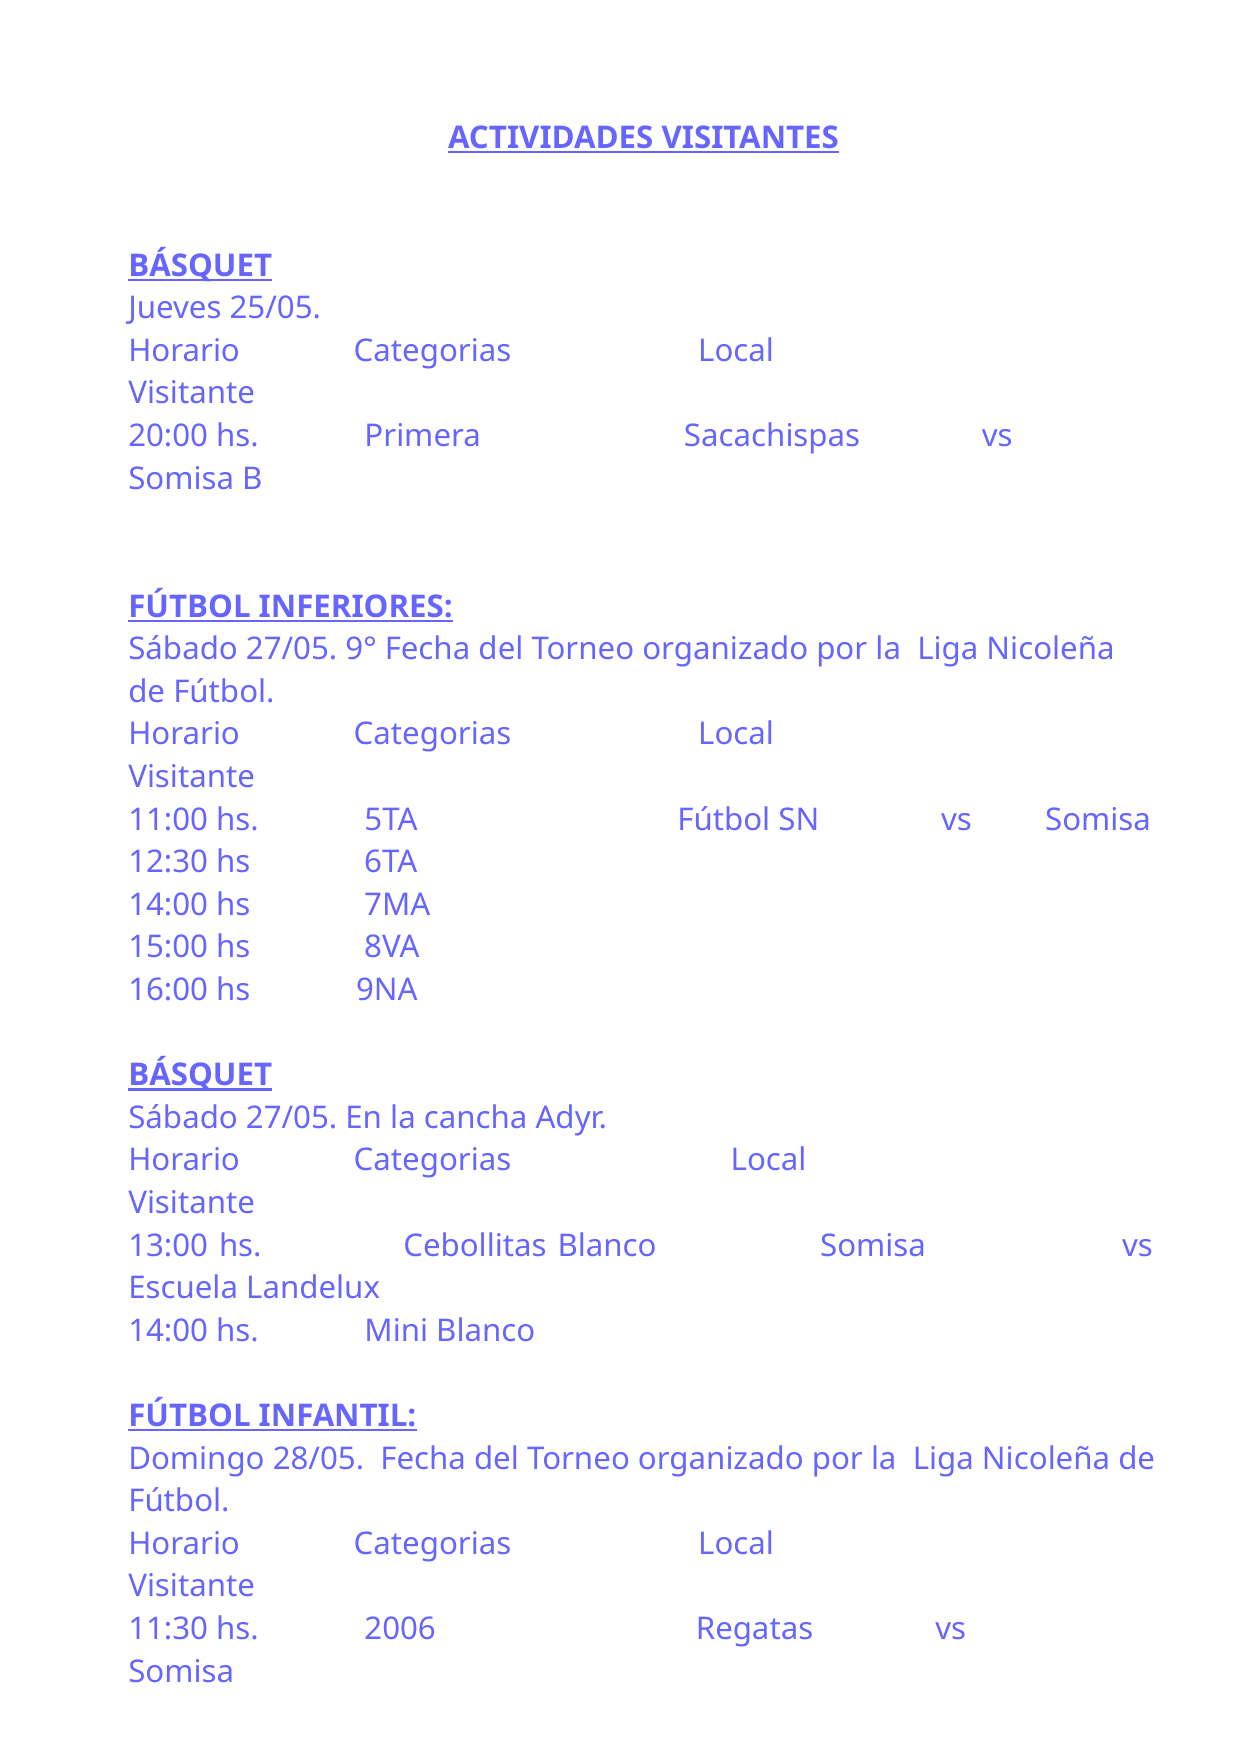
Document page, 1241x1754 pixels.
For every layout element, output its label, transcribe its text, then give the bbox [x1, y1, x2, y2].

text 15:00 hs 8VA [128, 924, 1159, 967]
text Sábado 27/05. En la cancha Adyr. [128, 1095, 1159, 1137]
text FÚTBOL INFANTIL: [128, 1393, 1159, 1436]
text 11:30 hs. 2006 Regatas vs Somisa [128, 1606, 1159, 1691]
text FÚTBOL INFERIORES: [128, 583, 1159, 626]
text 13:00 hs. Cebollitas Blanco Somisa vs Escuela Landelux [128, 1223, 1159, 1308]
text Horario Categorias Local Visitante [128, 1521, 1159, 1606]
text 14:00 hs. Mini Blanco [128, 1308, 1159, 1350]
text ACTIVIDADES VISITANTES [128, 115, 1159, 157]
text 20:00 hs. Primera Sacachispas vs Somisa B [128, 413, 1159, 498]
text BÁSQUET [128, 243, 1159, 285]
text Sábado 27/05. 9° Fecha del Torneo organizado por la Liga Nicoleña de Fútbol. [128, 626, 1159, 711]
text 12:30 hs 6TA [128, 839, 1159, 882]
text BÁSQUET [128, 1052, 1159, 1095]
text 16:00 hs 9NA [128, 967, 1159, 1009]
text Domingo 28/05. Fecha del Torneo organizado por la Liga Nicoleña de Fútbol. [128, 1436, 1159, 1521]
text Horario Categorias Local Visitante [128, 1137, 1159, 1223]
text 11:00 hs. 5TA Fútbol SN vs Somisa [128, 797, 1159, 839]
text Jueves 25/05. [128, 285, 1159, 328]
text 14:00 hs 7MA [128, 882, 1159, 924]
text Horario Categorias Local Visitante [128, 711, 1159, 797]
text Horario Categorias Local Visitante [128, 328, 1159, 413]
